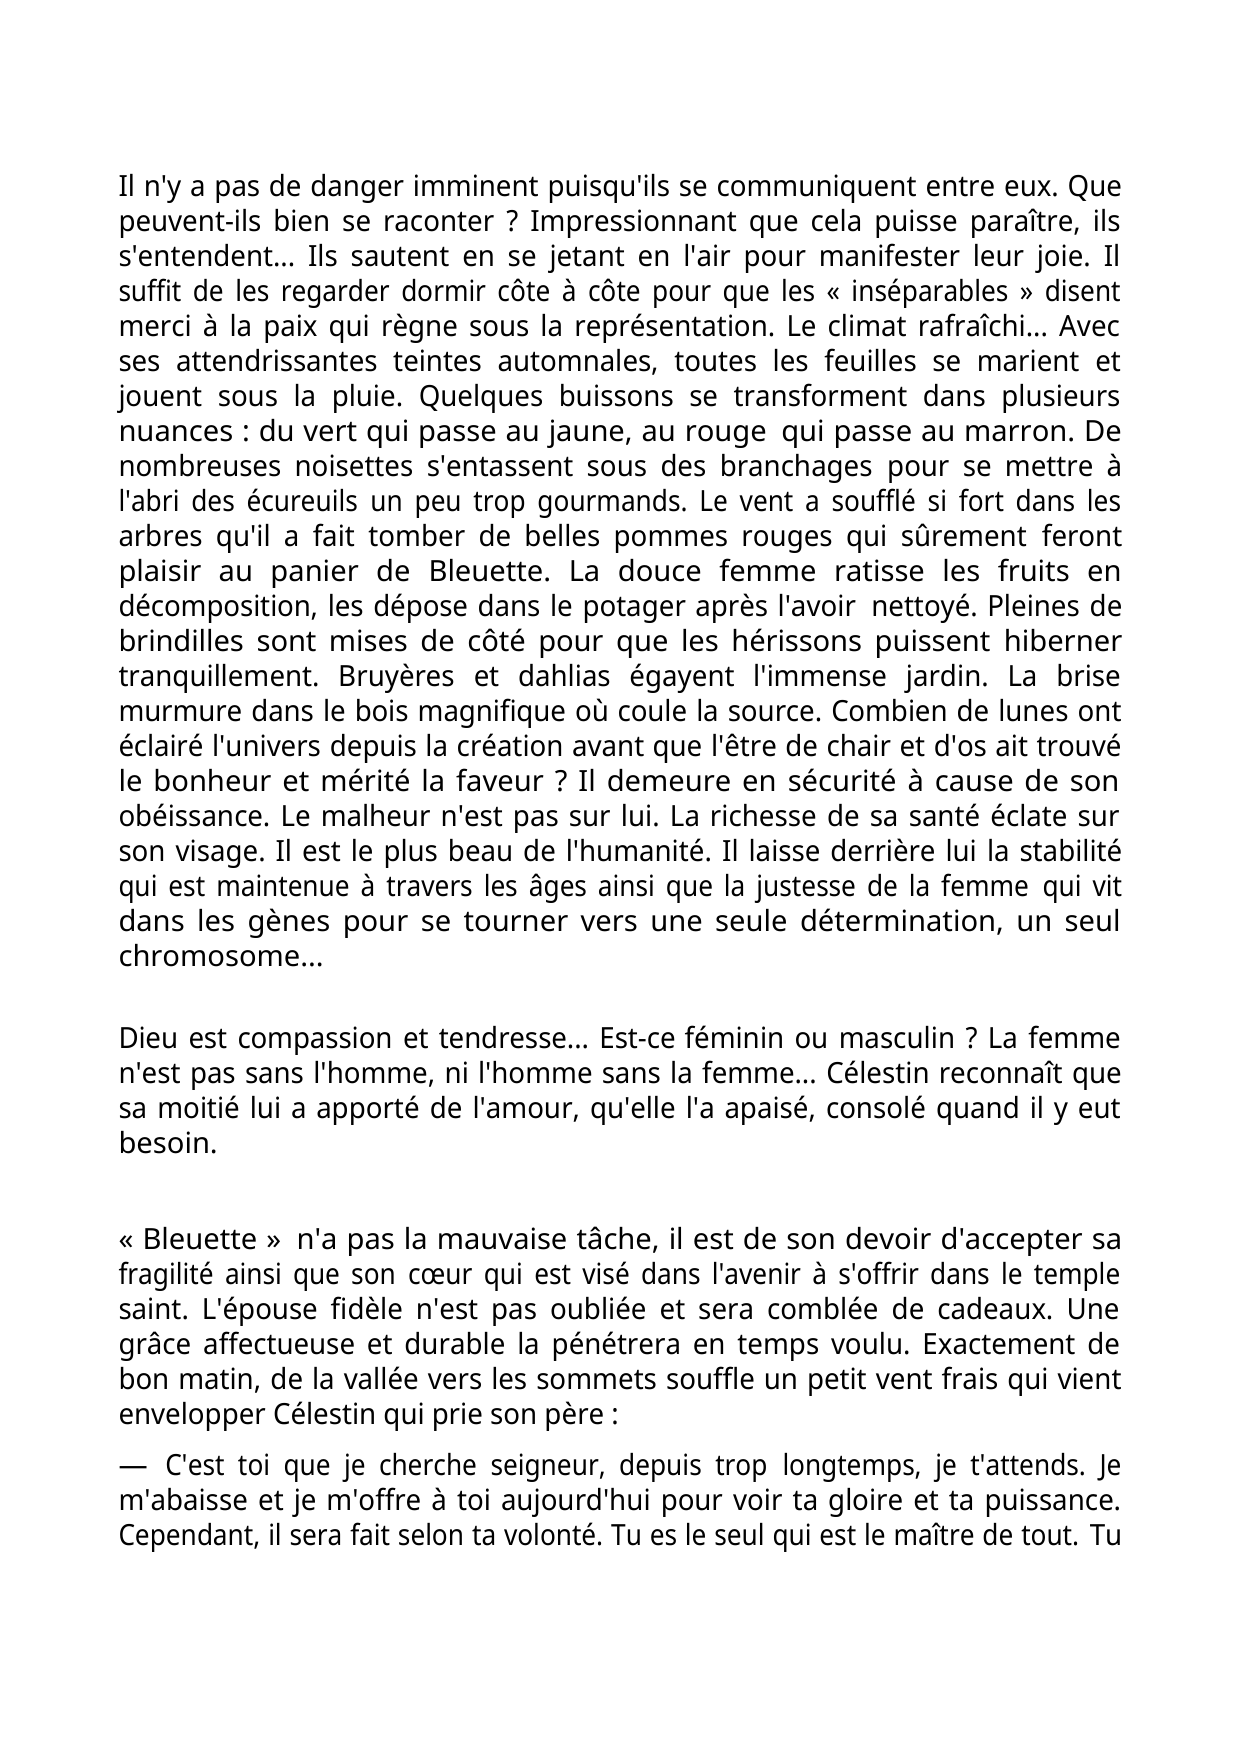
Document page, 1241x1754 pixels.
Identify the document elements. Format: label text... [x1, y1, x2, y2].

text Dieu est compassion et tendresse... Est-ce féminin ou masculin ? La femme n'est pas sans l'homme, ni l'homme sans la femme... Célestin reconnaît que sa moitié lui a apporté de l'amour, qu'elle l'a apaisé, consolé quand il y eut besoin. [118, 1017, 1122, 1162]
list C'est toi que je cherche seigneur, depuis trop longtemps, je t'attends. Je m'abaisse et je m'offre à toi aujourd'hui pour voir ta gloire et ta puissance. Cependant, il sera fait selon ta volonté. Tu es le seul qui est le maître de tout. Tu [118, 1444, 1122, 1554]
text « Bleuette » n'a pas la mauvaise tâche, il est de son devoir d'accepter sa fragilité ainsi que son cœur qui est visé dans l'avenir à s'offrir dans le temple saint. L'épouse fidèle n'est pas oubliée et sera comblée de cadeaux. Une grâce affectueuse et durable la pénétrera en temps voulu. Exactement de bon matin, de la vallée vers les sommets souffle un petit vent frais qui vient envelopper Célestin qui prie son père : [118, 1218, 1122, 1433]
text Il n'y a pas de danger imminent puisqu'ils se communiquent entre eux. Que peuvent-ils bien se raconter ? Impressionnant que cela puisse paraître, ils s'entendent... Ils sautent en se jetant en l'air pour manifester leur joie. Il suffit de les regarder dormir côte à côte pour que les « inséparables » disent merci à la paix qui règne sous la représentation. Le climat rafraîchi... Avec ses attendrissantes teintes automnales, toutes les feuilles se marient et jouent sous la pluie. Quelques buissons se transforment dans plusieurs nuances : du vert qui passe au jaune, au rouge qui passe au marron. De nombreuses noisettes s'entassent sous des branchages pour se mettre à l'abri des écureuils un peu trop gourmands. Le vent a soufflé si fort dans les arbres qu'il a fait tomber de belles pommes rouges qui sûrement feront plaisir au panier de Bleuette. La douce femme ratisse les fruits en décomposition, les dépose dans le potager après l'avoir nettoyé. Pleines de brindilles sont mises de côté pour que les hérissons puissent hiberner tranquillement. Bruyères et dahlias égayent l'immense jardin. La brise murmure dans le bois magnifique où coule la source. Combien de lunes ont éclairé l'univers depuis la création avant que l'être de chair et d'os ait trouvé le bonheur et mérité la faveur ? Il demeure en sécurité à cause de son obéissance. Le malheur n'est pas sur lui. La richesse de sa santé éclate sur son visage. Il est le plus beau de l'humanité. Il laisse derrière lui la stabilité qui est maintenue à travers les âges ainsi que la justesse de la femme qui vit dans les gènes pour se tourner vers une seule détermination, un seul chromosome... [118, 165, 1122, 975]
